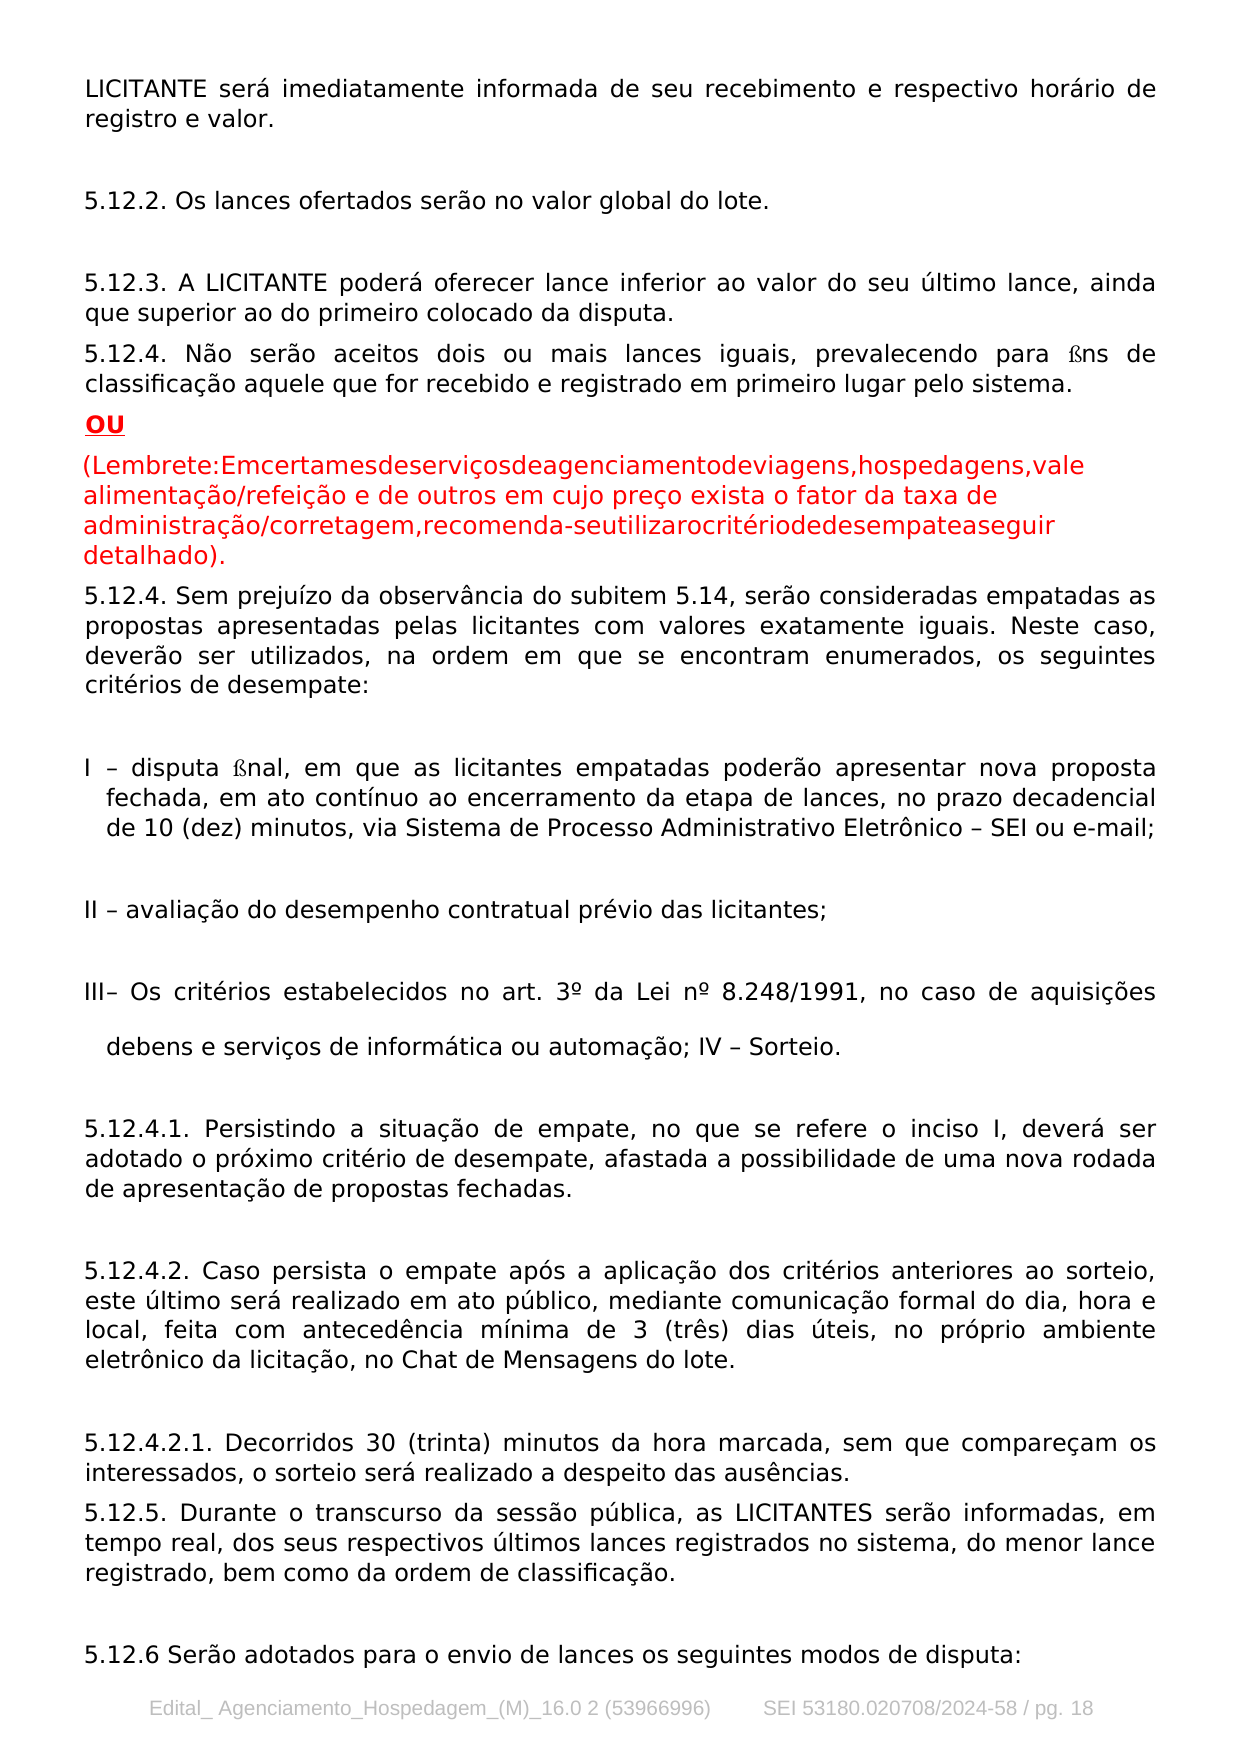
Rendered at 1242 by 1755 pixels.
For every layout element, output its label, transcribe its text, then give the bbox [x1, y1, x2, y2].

text 5.12.4.2. Caso persista o empate após a aplicação dos critérios anteriores ao sorteio, este último será realizado em ato público, mediante comunicação formal do dia, hora e local, feita com antecedência mínima de 3 (três) dias úteis, no próprio ambiente eletrônico da licitação, no Chat de Mensagens do lote. [83, 1257, 1158, 1374]
text 5.12.4.1. Persistindo a situação de empate, no que se refere o inciso I, deverá ser adotado o próximo critério de desempate, afastada a possibilidade de uma nova rodada de apresentação de propostas fechadas. [83, 1115, 1158, 1203]
text LICITANTE será imediatamente informada de seu recebimento e respectivo horário de registro e valor. [83, 75, 1158, 133]
text 5.12.4. Não serão aceitos dois ou mais lances iguais, prevalecendo para ns de classificação aquele que for recebido e registrado em primeiro lugar pelo sistema. [83, 340, 1158, 398]
list – disputa nal, em que as licitantes empatadas poderão apresentar nova proposta fechada, em ato contínuo ao encerramento da etapa de lances, no prazo decadencial de 10 (dez) minutos, via Sistema de Processo Administrativo Eletrônico – SEI ou e-mail; [83, 754, 1158, 842]
subtitle OU [85, 411, 1166, 439]
list – Os critérios estabelecidos no art. 3º da Lei nº 8.248/1991, no caso de aquisições debens e serviços de informática ou automação; IV – Sorteio. [83, 978, 1158, 1061]
text 5.12.4.2.1. Decorridos 30 (trinta) minutos da hora marcada, sem que compareçam os interessados, o sorteio será realizado a despeito das ausências. [83, 1429, 1158, 1487]
text 5.12.2. Os lances ofertados serão no valor global do lote. [83, 187, 1158, 215]
text 5.12.6 Serão adotados para o envio de lances os seguintes modos de disputa: [83, 1641, 1158, 1669]
text (Lembrete:Emcertamesdeserviçosdeagenciamentodeviagens,hospedagens,vale alimentação/refeição e de outros em cujo preço exista o fator da taxa de administração/corretagem,recomenda-seutilizarocritériodedesempateaseguir detalhado). [82, 451, 1166, 571]
text 5.12.4. Sem prejuízo da observância do subitem 5.14, serão consideradas empatadas as propostas apresentadas pelas licitantes com valores exatamente iguais. Neste caso, deverão ser utilizados, na ordem em que se encontram enumerados, os seguintes critérios de desempate: [83, 582, 1158, 699]
list – avaliação do desempenho contratual prévio das licitantes; [83, 896, 1158, 924]
text 5.12.5. Durante o transcurso da sessão pública, as LICITANTES serão informadas, em tempo real, dos seus respectivos últimos lances registrados no sistema, do menor lance registrado, bem como da ordem de classificação. [83, 1499, 1158, 1587]
text 5.12.3. A LICITANTE poderá oferecer lance inferior ao valor do seu último lance, ainda que superior ao do primeiro colocado da disputa. [83, 269, 1158, 327]
